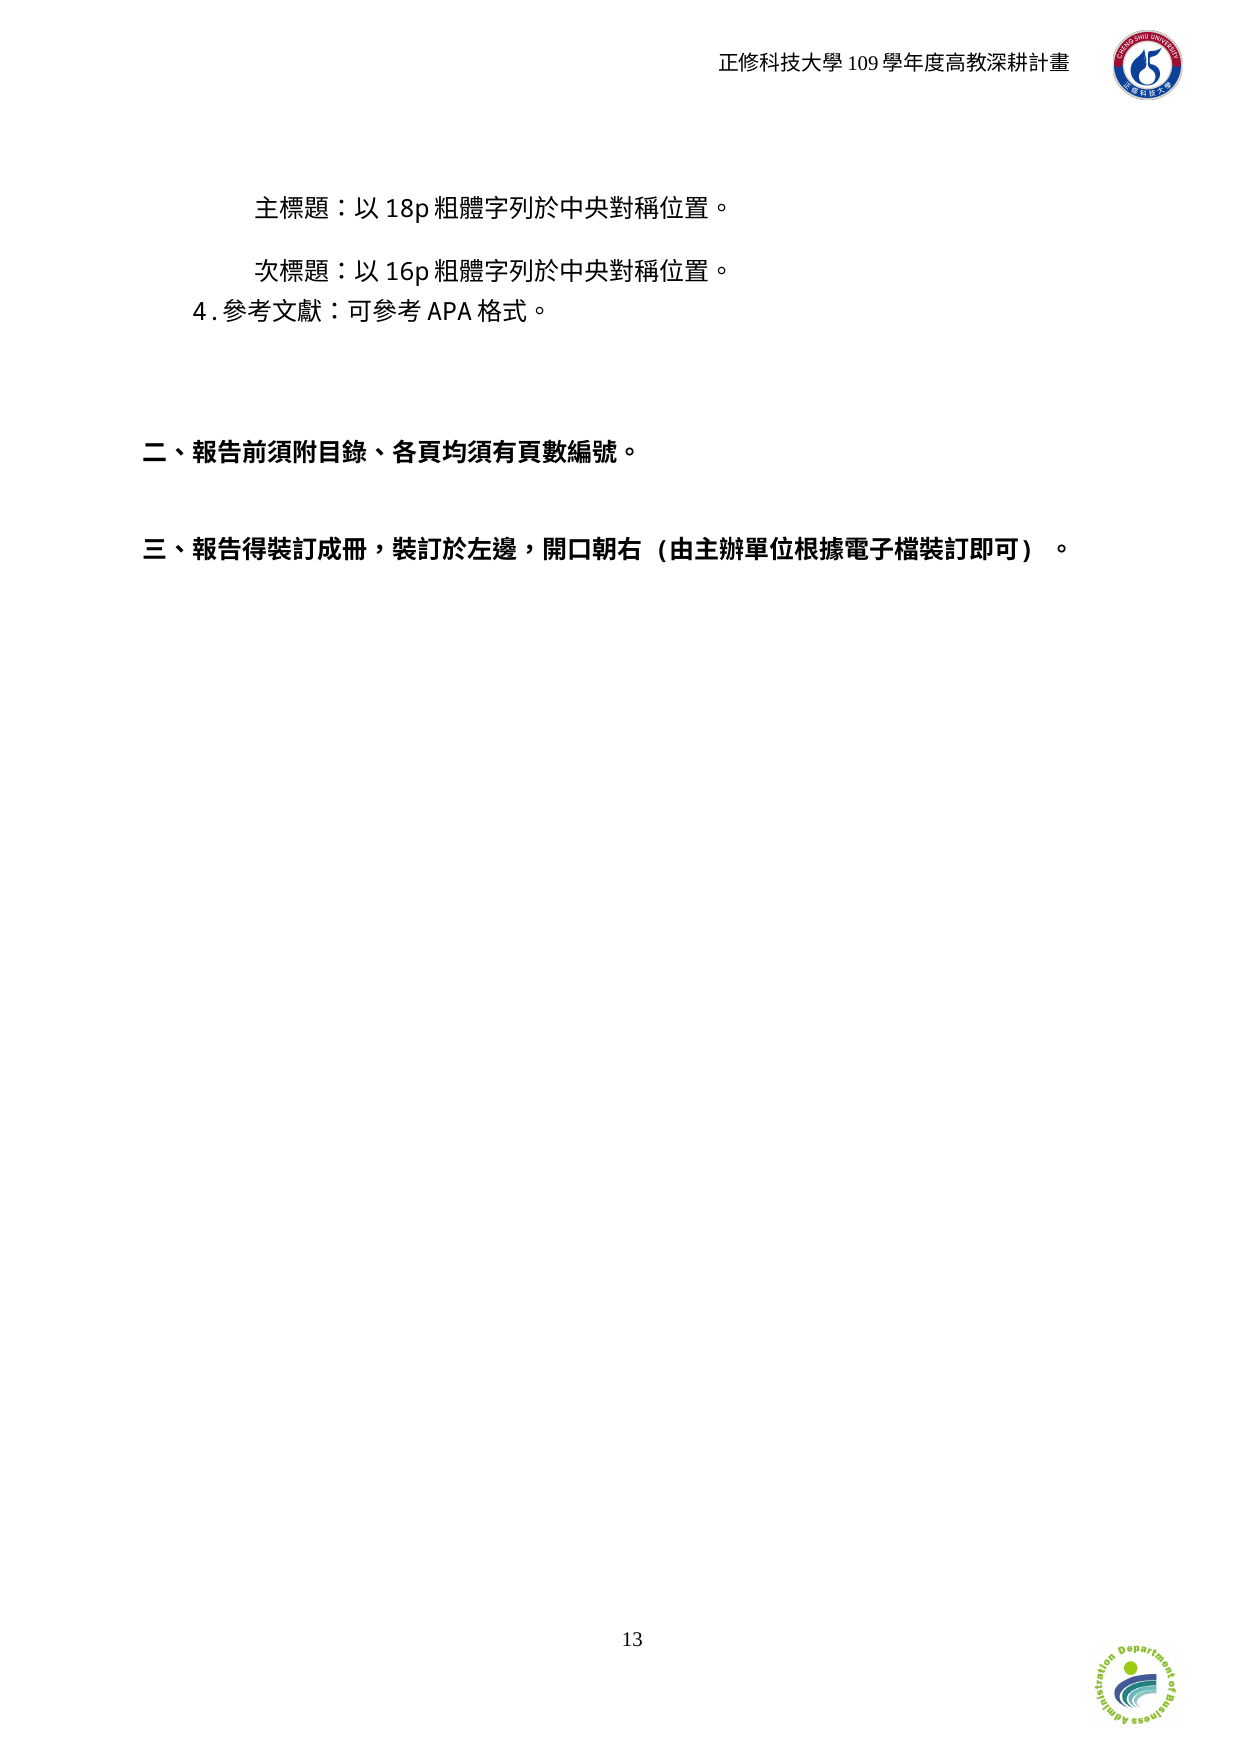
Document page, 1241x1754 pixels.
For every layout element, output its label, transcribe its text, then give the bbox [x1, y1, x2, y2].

text 次標題：以16p粗體字列於中央對稱位置。 [192, 228, 1122, 290]
text 三、報告得裝訂成冊，裝訂於左邊，開口朝右 (由主辦單位根據電子檔裝訂即可) 。 [142, 506, 1122, 568]
picture [1112, 30, 1183, 100]
picture [1093, 1643, 1179, 1728]
text 主標題：以18p粗體字列於中央對稱位置。 [192, 165, 1122, 228]
text 二、報告前須附目錄、各頁均須有頁數編號。 [142, 409, 1122, 472]
text 4.參考文獻：可參考APA格式。 [192, 290, 1122, 328]
